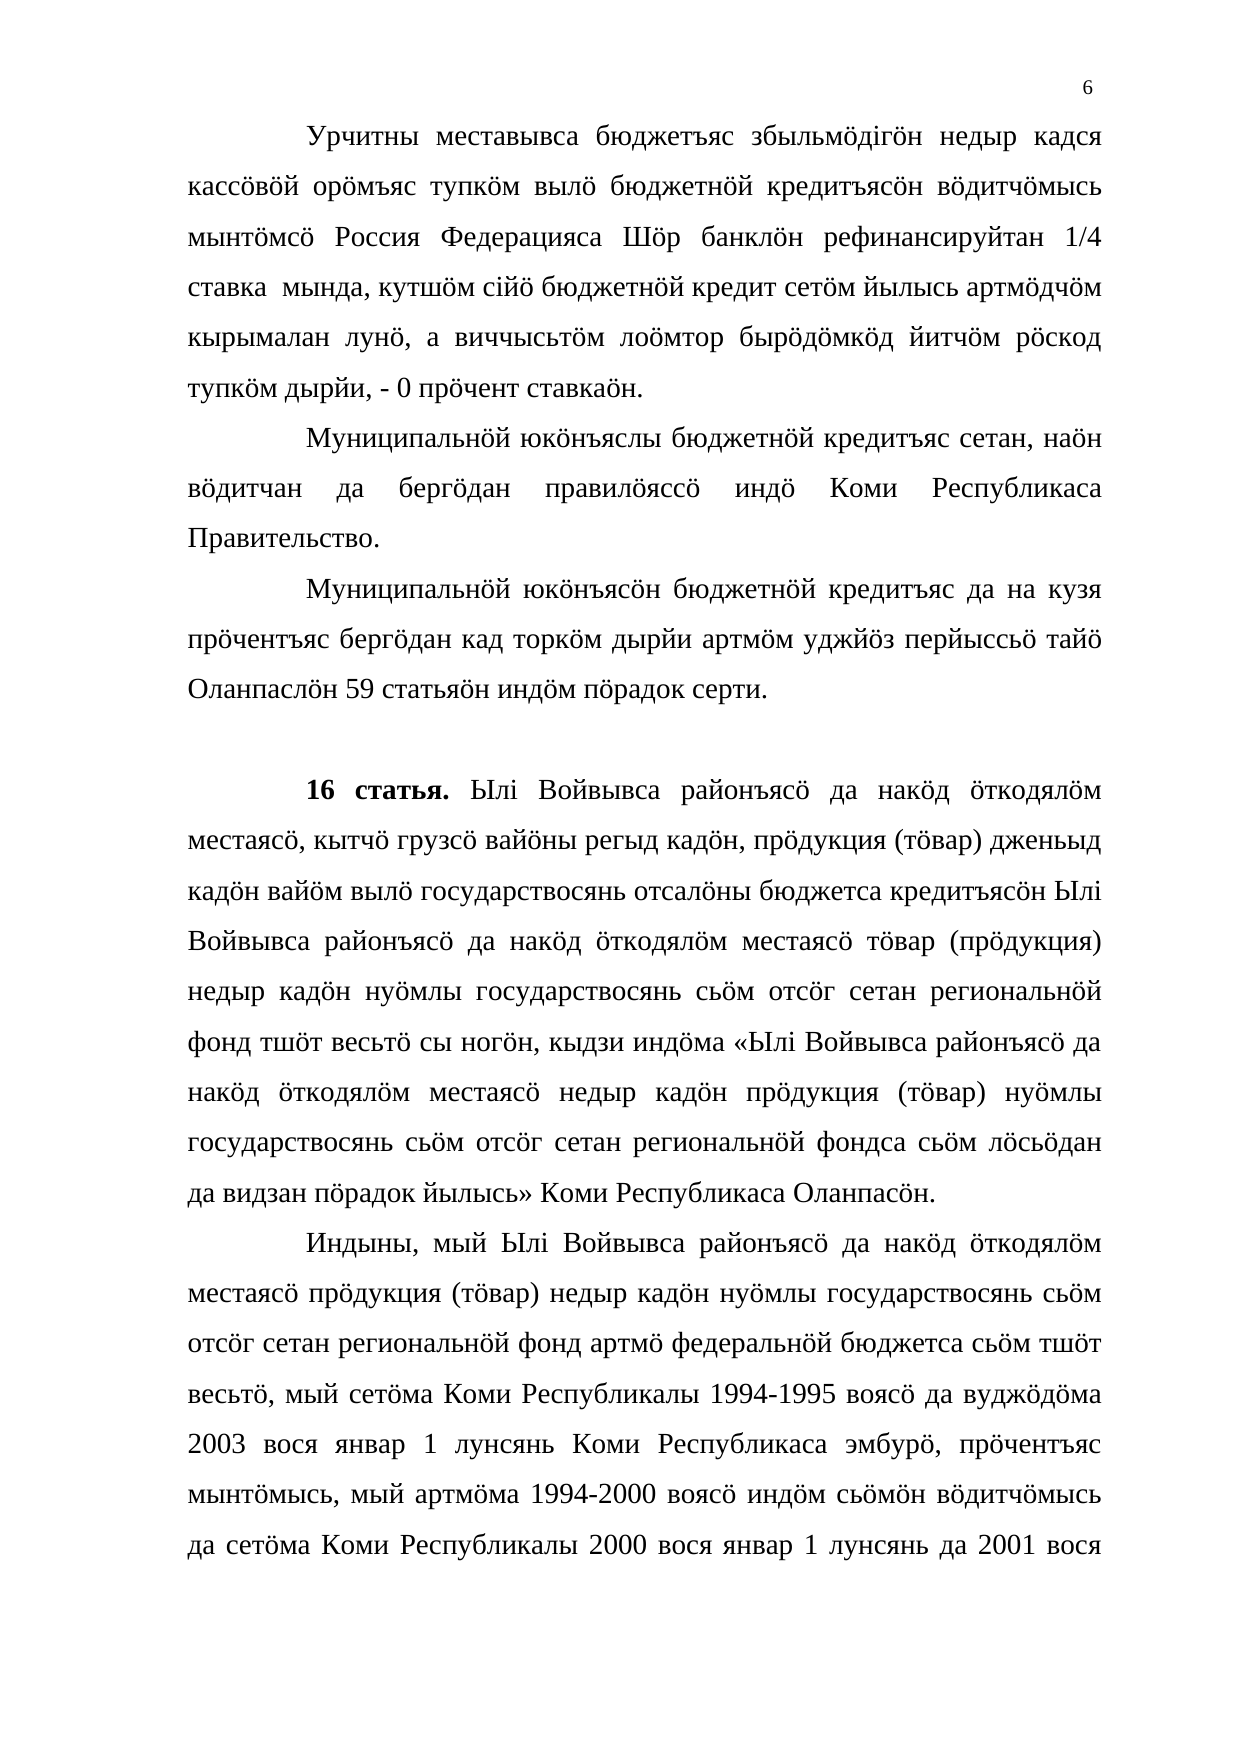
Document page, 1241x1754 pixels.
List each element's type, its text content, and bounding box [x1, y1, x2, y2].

text Муниципальнöй юкöнъясöн бюджетнöй кредитъяс да на кузя прöчентъяс бергöдан кад торкöм дырйи артмöм уджйöз перйыссьö тайö Оланпаслöн 59 статьяöн индöм пöрадок серти. [187, 571, 1103, 705]
text Индыны, мый Ылi Войвывса районъясö да накöд öткодялöм местаясö прöдукция (тöвар) недыр кадöн нуöмлы государствосянь сьöм отсöг сетан региональнöй фонд артмö федеральнöй бюджетса сьöм тшöт весьтö, мый сетöма Коми Республикалы 1994-1995 воясö да вуджöдöма 2003 вося январ 1 лунсянь Коми Республикаса эмбурö, прöчентъяс мынтöмысь, мый артмöма 1994-2000 воясö индöм сьöмöн вöдитчöмысь да сетöма Коми Республикалы 2000 вося январ 1 лунсянь да 2001 вося [187, 1225, 1103, 1560]
text 16 статья. Ылi Войвывса районъясö да накöд öткодялöм местаясö, кытчö грузсö вайöны регыд кадöн, прöдукция (тöвар) дженьыд кадöн вайöм вылö государствосянь отсалöны бюджетса кредитъясöн Ылi Войвывса районъясö да накöд öткодялöм местаясö тöвар (прöдукция) недыр кадöн нуöмлы государствосянь сьöм отсöг сетан региональнöй фонд тшöт весьтö сы ногöн, кыдзи индöма «Ылi Войвывса районъясö да накöд öткодялöм местаясö недыр кадöн прöдукция (тöвар) нуöмлы государствосянь сьöм отсöг сетан региональнöй фондса сьöм лöсьöдан да видзан пöрадок йылысь» Коми Республикаса Оланпасöн. [187, 772, 1103, 1208]
text Урчитны меставывса бюджетъяс збыльмöдiгöн недыр кадся кассöвöй орöмъяс тупкöм вылö бюджетнöй кредитъясöн вöдитчöмысь мынтöмсö Россия Федерацияса Шöр банклöн рефинансируйтан 1/4 ставка мында, кутшöм сiйö бюджетнöй кредит сетöм йылысь артмöдчöм кырымалан лунö, а виччысьтöм лоöмтор бырöдöмкöд йитчöм рöскод тупкöм дырйи, - 0 прöчент ставкаöн. [187, 118, 1103, 403]
text Муниципальнöй юкöнъяслы бюджетнöй кредитъяс сетан, наöн вöдитчан да бергöдан правилöяссö индö Коми Республикаса Правительство. [187, 420, 1103, 554]
